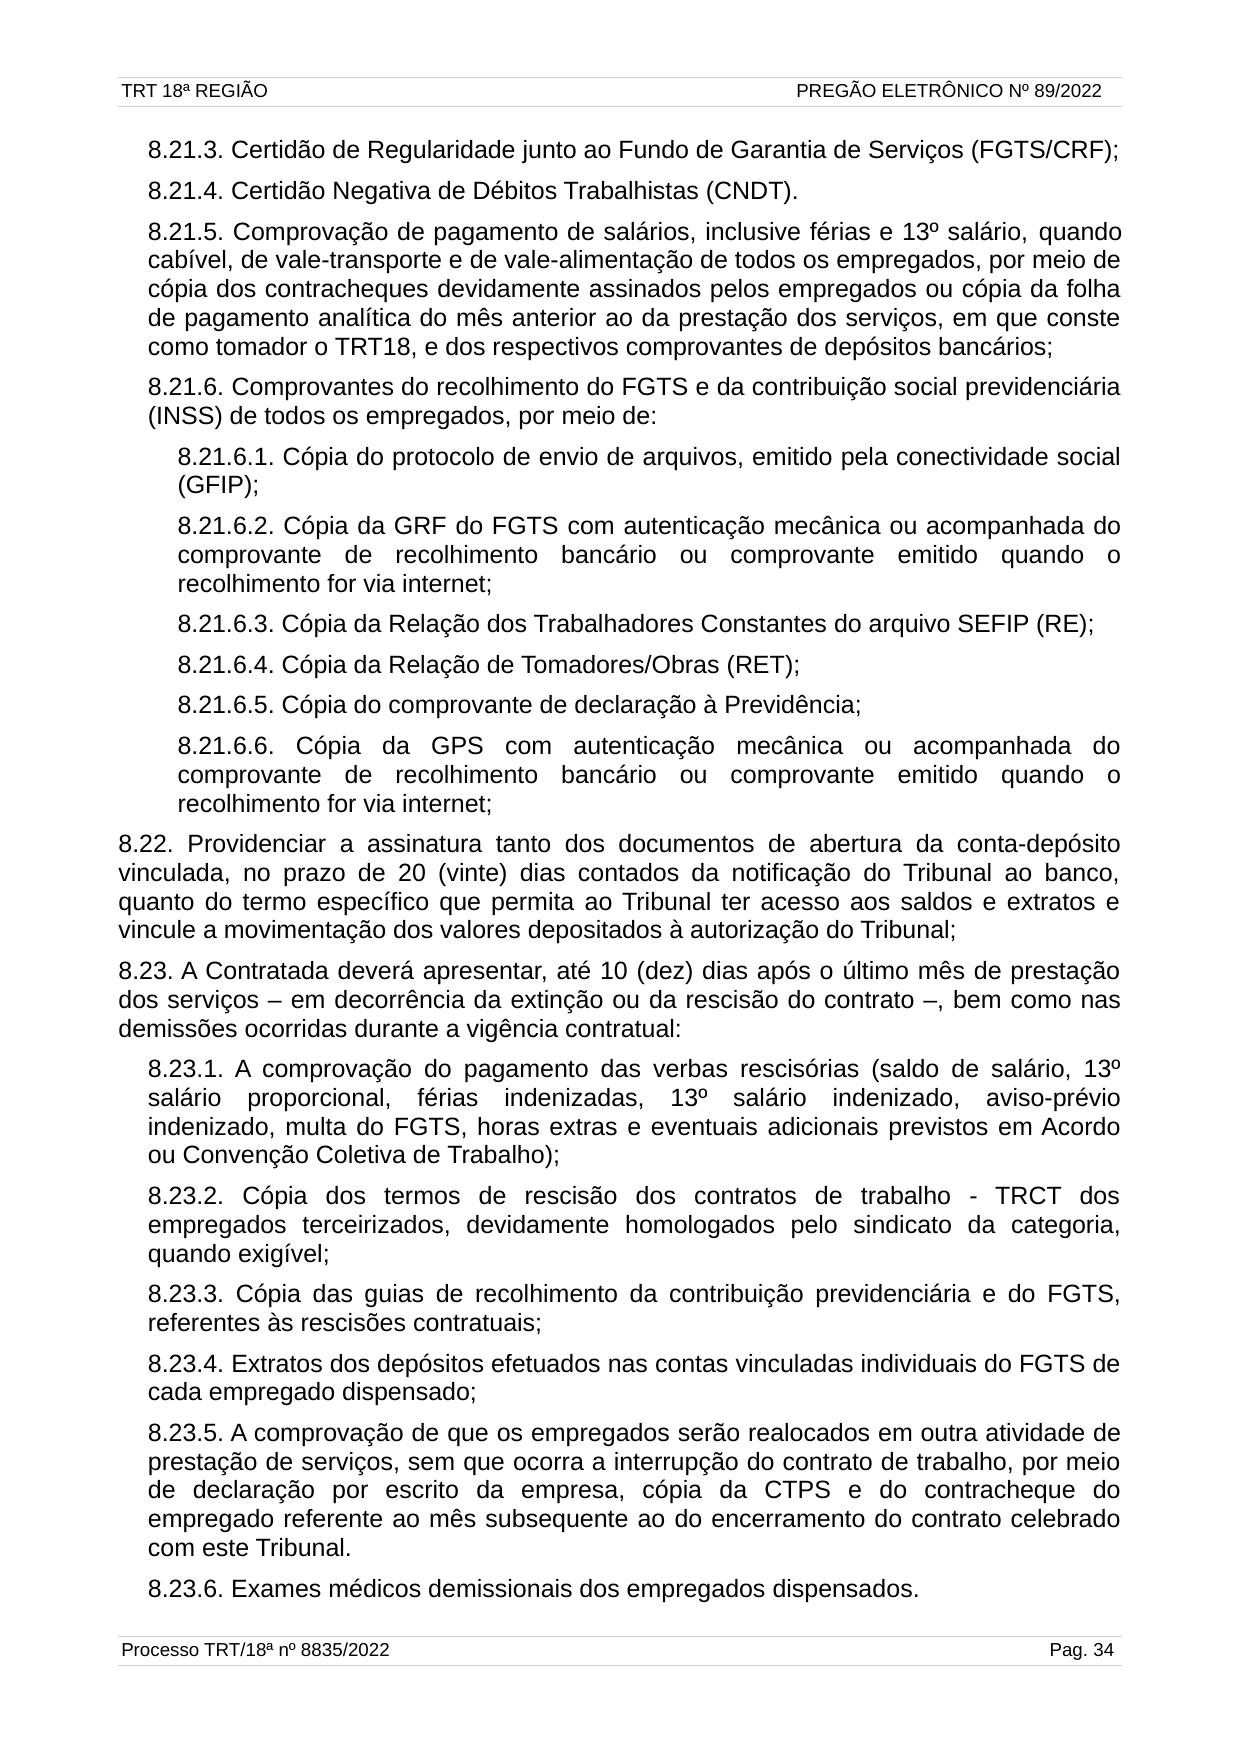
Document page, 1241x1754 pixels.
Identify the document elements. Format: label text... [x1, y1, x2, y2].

text 8.21.6.2. Cópia da GRF do FGTS com autenticação mecânica ou acompanhada do comprovante de recolhimento bancário ou comprovante emitido quando o recolhimento for via internet; [177, 511, 1122, 597]
text 8.23.5. A comprovação de que os empregados serão realocados em outra atividade de prestação de serviços, sem que ocorra a interrupção do contrato de trabalho, por meio de declaração por escrito da empresa, cópia da CTPS e do contracheque do empregado referente ao mês subsequente ao do encerramento do contrato celebrado com este Tribunal. [148, 1418, 1122, 1562]
text 8.21.4. Certidão Negativa de Débitos Trabalhistas (CNDT). [148, 176, 1122, 205]
text 8.23.3. Cópia das guias de recolhimento da contribuição previdenciária e do FGTS, referentes às rescisões contratuais; [148, 1279, 1122, 1337]
text 8.23.2. Cópia dos termos de rescisão dos contratos de trabalho - TRCT dos empregados terceirizados, devidamente homologados pelo sindicato da categoria, quando exigível; [148, 1181, 1122, 1267]
text 8.23.6. Exames médicos demissionais dos empregados dispensados. [148, 1574, 1122, 1602]
text 8.23. A Contratada deverá apresentar, até 10 (dez) dias após o último mês de prestação dos serviços – em decorrência da extinção ou da rescisão do contrato –, bem como nas demissões ocorridas durante a vigência contratual: [118, 956, 1122, 1042]
text 8.22. Providenciar a assinatura tanto dos documentos de abertura da conta-depósito vinculada, no prazo de 20 (vinte) dias contados da notificação do Tribunal ao banco, quanto do termo específico que permita ao Tribunal ter acesso aos saldos e extratos e vincule a movimentação dos valores depositados à autorização do Tribunal; [118, 829, 1122, 944]
text 8.21.6.5. Cópia do comprovante de declaração à Previdência; [177, 691, 1122, 719]
text 8.23.1. A comprovação do pagamento das verbas rescisórias (saldo de salário, 13º salário proporcional, férias indenizadas, 13º salário indenizado, aviso-prévio indenizado, multa do FGTS, horas extras e eventuais adicionais previstos em Acordo ou Convenção Coletiva de Trabalho); [148, 1054, 1122, 1169]
text 8.23.4. Extratos dos depósitos efetuados nas contas vinculadas individuais do FGTS de cada empregado dispensado; [148, 1349, 1122, 1406]
text 8.21.6. Comprovantes do recolhimento do FGTS e da contribuição social previdenciária (INSS) de todos os empregados, por meio de: [148, 372, 1122, 430]
text 8.21.6.1. Cópia do protocolo de envio de arquivos, emitido pela conectividade social (GFIP); [177, 442, 1122, 499]
text 8.21.6.3. Cópia da Relação dos Trabalhadores Constantes do arquivo SEFIP (RE); [177, 609, 1122, 638]
text 8.21.5. Comprovação de pagamento de salários, inclusive férias e 13º salário, quando cabível, de vale-transporte e de vale-alimentação de todos os empregados, por meio de cópia dos contracheques devidamente assinados pelos empregados ou cópia da folha de pagamento analítica do mês anterior ao da prestação dos serviços, em que conste como tomador o TRT18, e dos respectivos comprovantes de depósitos bancários; [148, 217, 1122, 361]
text 8.21.6.4. Cópia da Relação de Tomadores/Obras (RET); [177, 650, 1122, 679]
text 8.21.3. Certidão de Regularidade junto ao Fundo de Garantia de Serviços (FGTS/CRF); [148, 136, 1122, 164]
text 8.21.6.6. Cópia da GPS com autenticação mecânica ou acompanhada do comprovante de recolhimento bancário ou comprovante emitido quando o recolhimento for via internet; [177, 731, 1122, 817]
